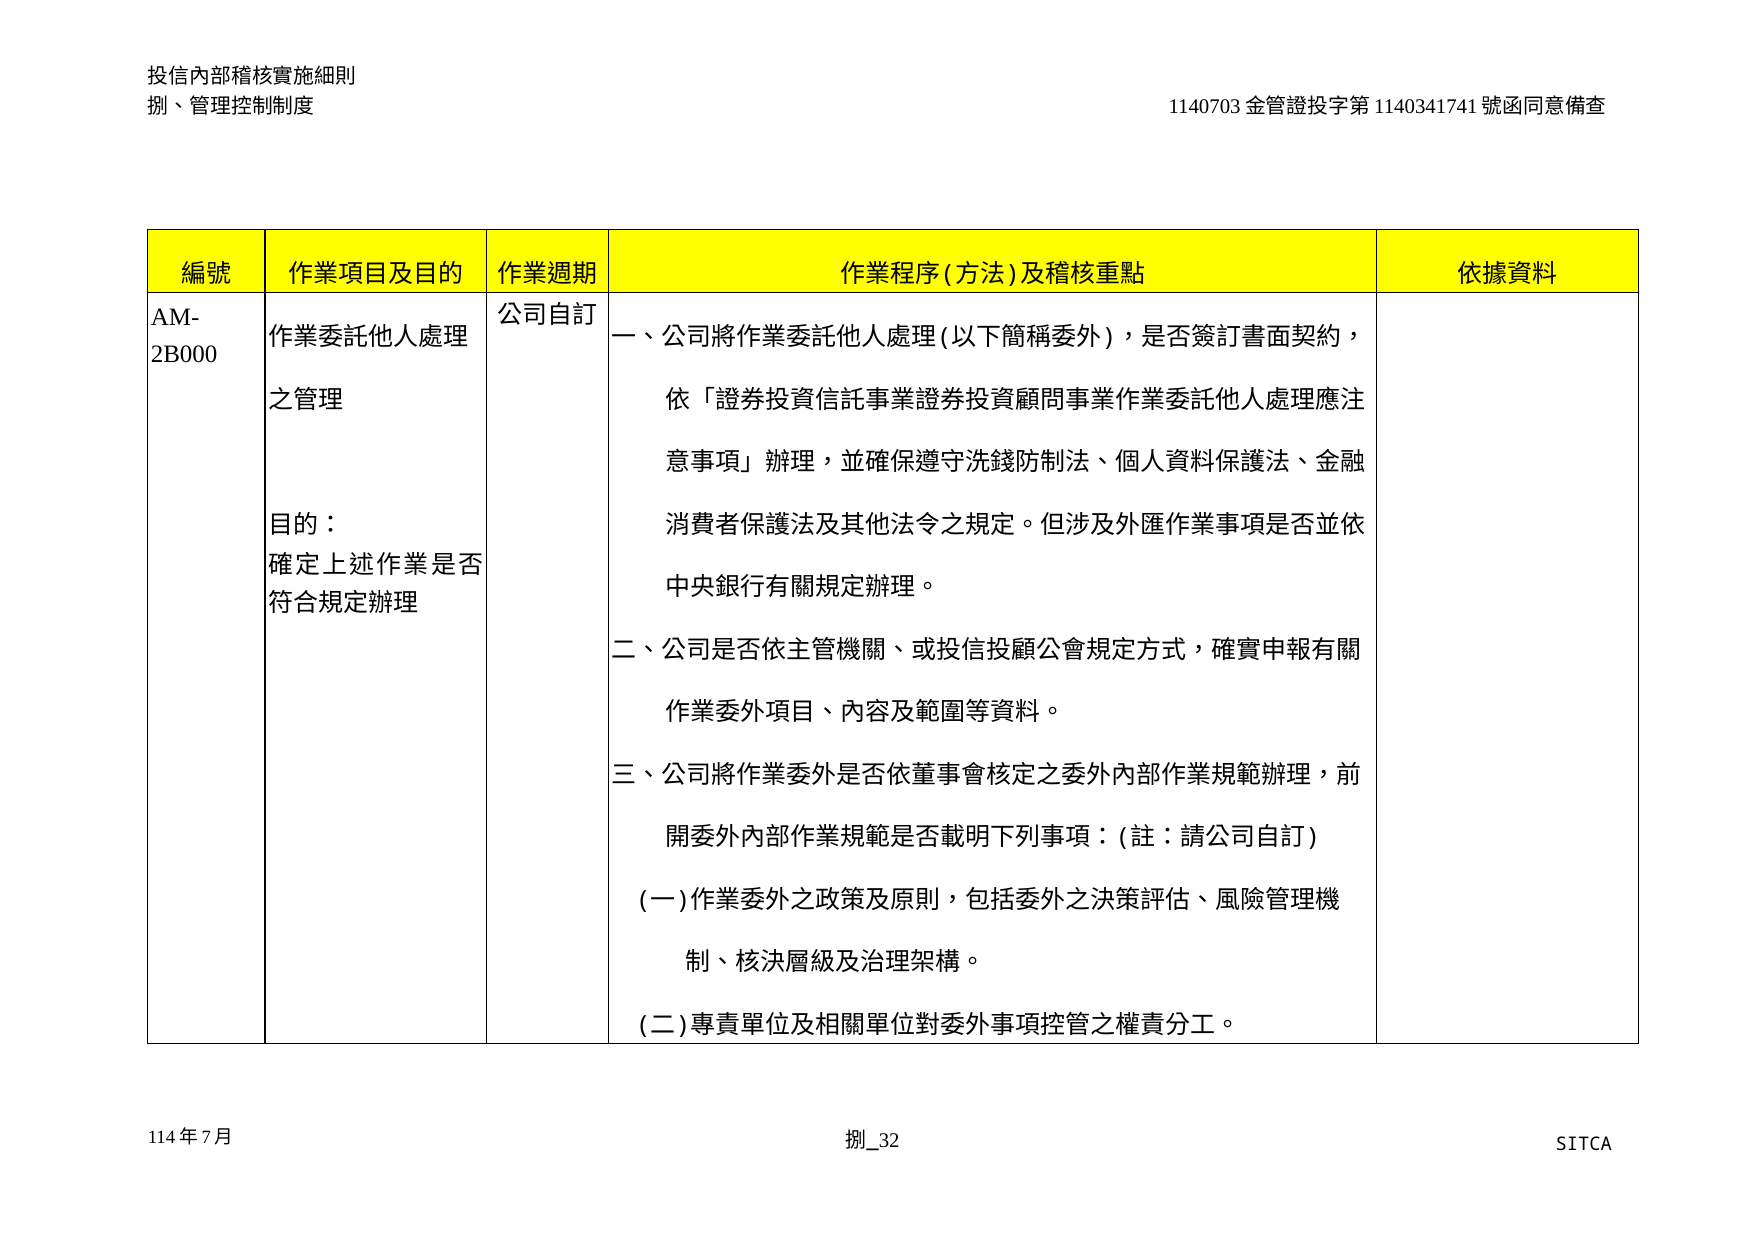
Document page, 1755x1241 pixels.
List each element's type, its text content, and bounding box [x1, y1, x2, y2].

table_cell [1377, 293, 1638, 1043]
table_header 作業週期 [487, 230, 608, 292]
table_header 依據資料 [1377, 230, 1638, 292]
table_cell 一、公司將作業委託他人處理(以下簡稱委外)，是否簽訂書面契約，依「證券投資信託事業證券投資顧問事業作業委託他人處理應注意事項」辦理，並確保遵守洗錢防制法、個人資料保護法、金融消費者保護法及其他法令之規定。但涉及外匯作業事項是否並依中央銀行有關規定辦理。 二、公司是否依主管機關、或投信投顧公會規定方式，確實申報有關作業委外項目、內容及範圍等資料。 三、公司將作業委外是否依董事會核定之委外內部作業規範辦理，前開委外內部作業規範是否載明下列事項：(註：請公司自訂) (一)作業委外之政策及原則，包括委外之決策評估、風險管理機制、核決層級及治理架構。 (二)專責單位及相關單位對委外事項控管之權責分工。 [609, 293, 1376, 1043]
table_header 作業項目及目的 [266, 230, 486, 292]
table_header 作業程序(方法)及稽核重點 [609, 230, 1376, 292]
table_header 編號 [148, 230, 264, 292]
table_cell 作業委託他人處理之管理 目的： 確定上述作業是否符合規定辦理 [266, 293, 486, 1043]
table_cell 公司自訂 [487, 293, 608, 1043]
table_cell AM-2B000 [148, 293, 264, 1043]
